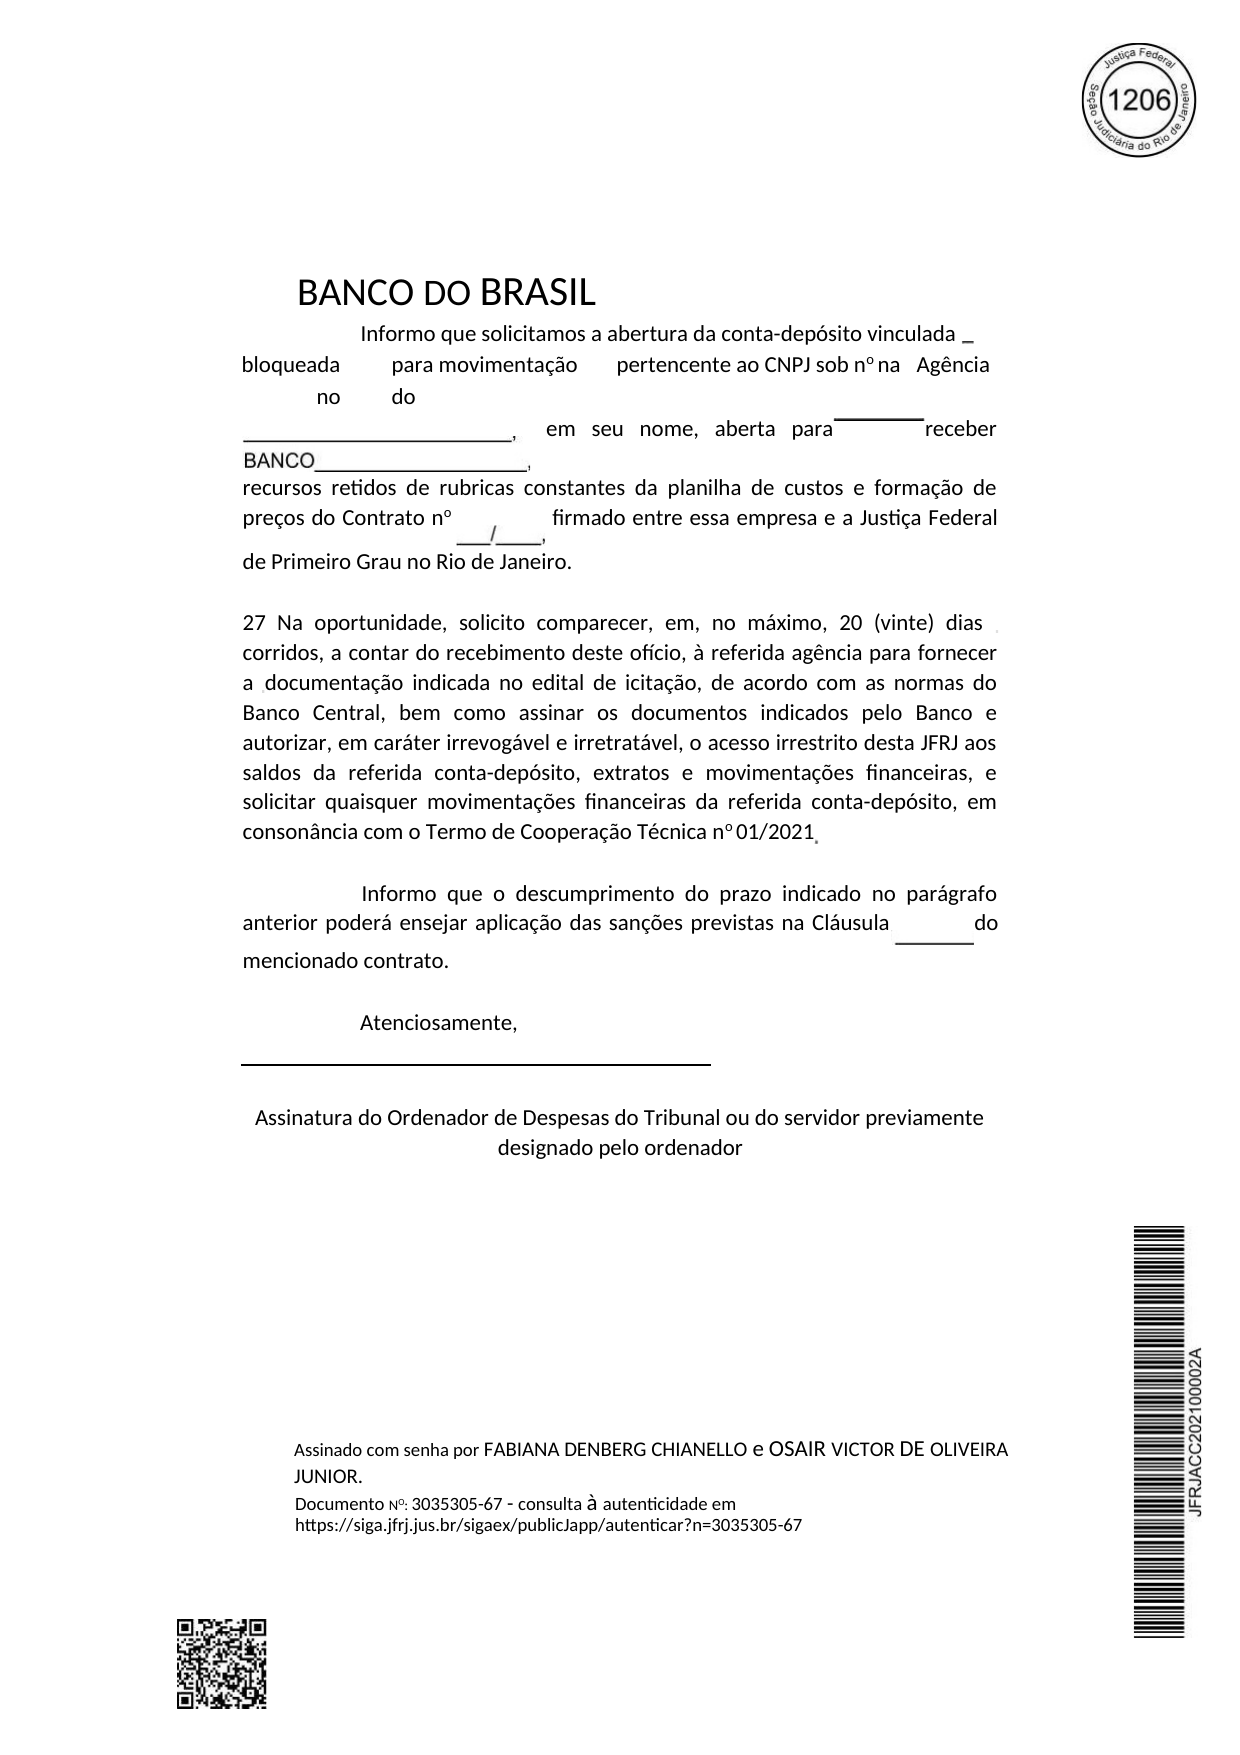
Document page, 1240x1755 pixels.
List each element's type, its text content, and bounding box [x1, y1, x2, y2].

text Informo que o descumprimento do prazo indicado no parágrafo anterior poderá ensejar aplicação das sanções previstas na Cláusulado mencionado contrato. [242, 879, 998, 975]
text em seu nome, aberta para receber recursos retidos de rubricas constantes da planilha de custos e formação de preços do Contrato no firmado entre essa empresa e a Justiça Federal de Primeiro Grau no Rio de Janeiro. [242, 414, 998, 575]
text Assinatura do Ordenador de Despesas do Tribunal ou do servidor previamente designado pelo ordenador [242, 1103, 998, 1161]
text Informo que solicitamos a abertura da conta-depósito vinculada bloqueada para movimentação pertencente ao CNPJ sob no na Agência no do [241, 319, 999, 410]
text 27 Na oportunidade, solicito comparecer, em, no máximo, 20 (vinte) dias corridos, a contar do recebimento deste ofício, à referida agência para fornecer a documentação indicada no edital de icitação, de acordo com as normas do Banco Central, bem como assinar os documentos indicados pelo Banco e autorizar, em caráter irrevogável e irretratável, o acesso irrestrito desta JFRJ aos saldos da referida conta-depósito, extratos e movimentações financeiras, e solicitar quaisquer movimentações financeiras da referida conta-depósito, em consonância com o Termo de Cooperação Técnica no 01/2021 [242, 608, 998, 845]
text Atenciosamente, [360, 1008, 998, 1036]
